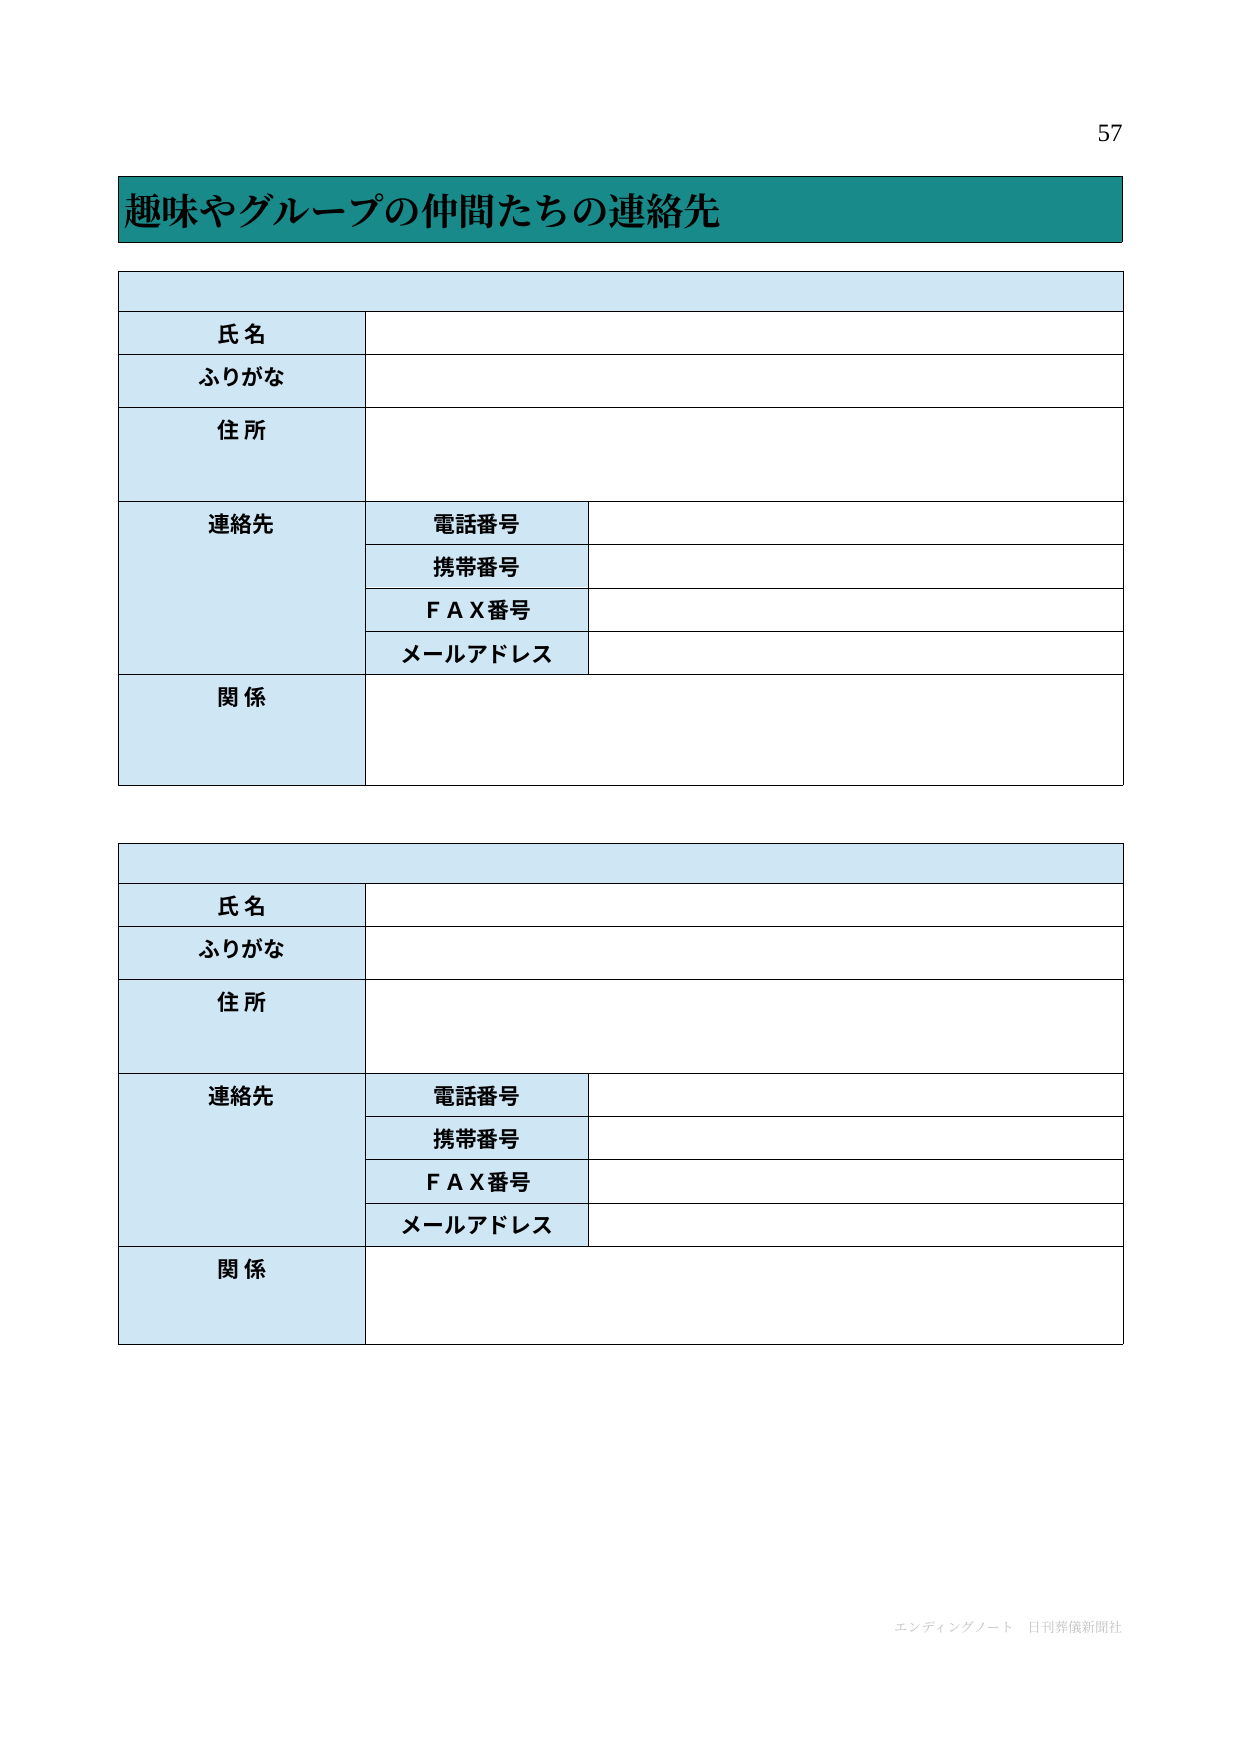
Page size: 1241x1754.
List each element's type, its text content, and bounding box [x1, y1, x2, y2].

table_cell [589, 1160, 1123, 1203]
table_cell [589, 1204, 1123, 1246]
table_cell [589, 589, 1123, 631]
table_cell [366, 408, 1123, 501]
table_cell ふりがな [119, 355, 365, 407]
table_cell ふりがな [119, 927, 365, 979]
table_cell [589, 632, 1123, 674]
table_cell 住 所 [119, 980, 365, 1073]
table_cell 氏 名 [119, 312, 365, 354]
table_header 趣味やグループの仲間たちの連絡先 [119, 177, 1122, 242]
table_cell 連絡先 [119, 1074, 365, 1246]
table_cell 携帯番号 [366, 1117, 588, 1159]
table_cell 氏 名 [119, 884, 365, 926]
table_cell [366, 675, 1123, 785]
table_cell 電話番号 [366, 502, 588, 544]
table_cell [589, 545, 1123, 587]
table_cell ＦＡＸ番号 [366, 589, 588, 631]
table_cell 関 係 [119, 675, 365, 785]
table_cell メールアドレス [366, 1204, 588, 1246]
table_cell [366, 980, 1123, 1073]
table_header [119, 272, 1123, 311]
table_cell [366, 312, 1123, 354]
table_cell [589, 502, 1123, 544]
table_cell メールアドレス [366, 632, 588, 674]
table_cell [589, 1074, 1123, 1116]
table_cell 関 係 [119, 1247, 365, 1344]
table_cell 携帯番号 [366, 545, 588, 587]
table_cell [366, 355, 1123, 407]
table_cell 住 所 [119, 408, 365, 501]
table_cell [589, 1117, 1123, 1159]
table_cell [366, 927, 1123, 979]
table_header [119, 844, 1123, 883]
table_cell [366, 884, 1123, 926]
table_cell 連絡先 [119, 502, 365, 674]
table_cell [366, 1247, 1123, 1344]
table_cell ＦＡＸ番号 [366, 1160, 588, 1203]
table_cell 電話番号 [366, 1074, 588, 1116]
